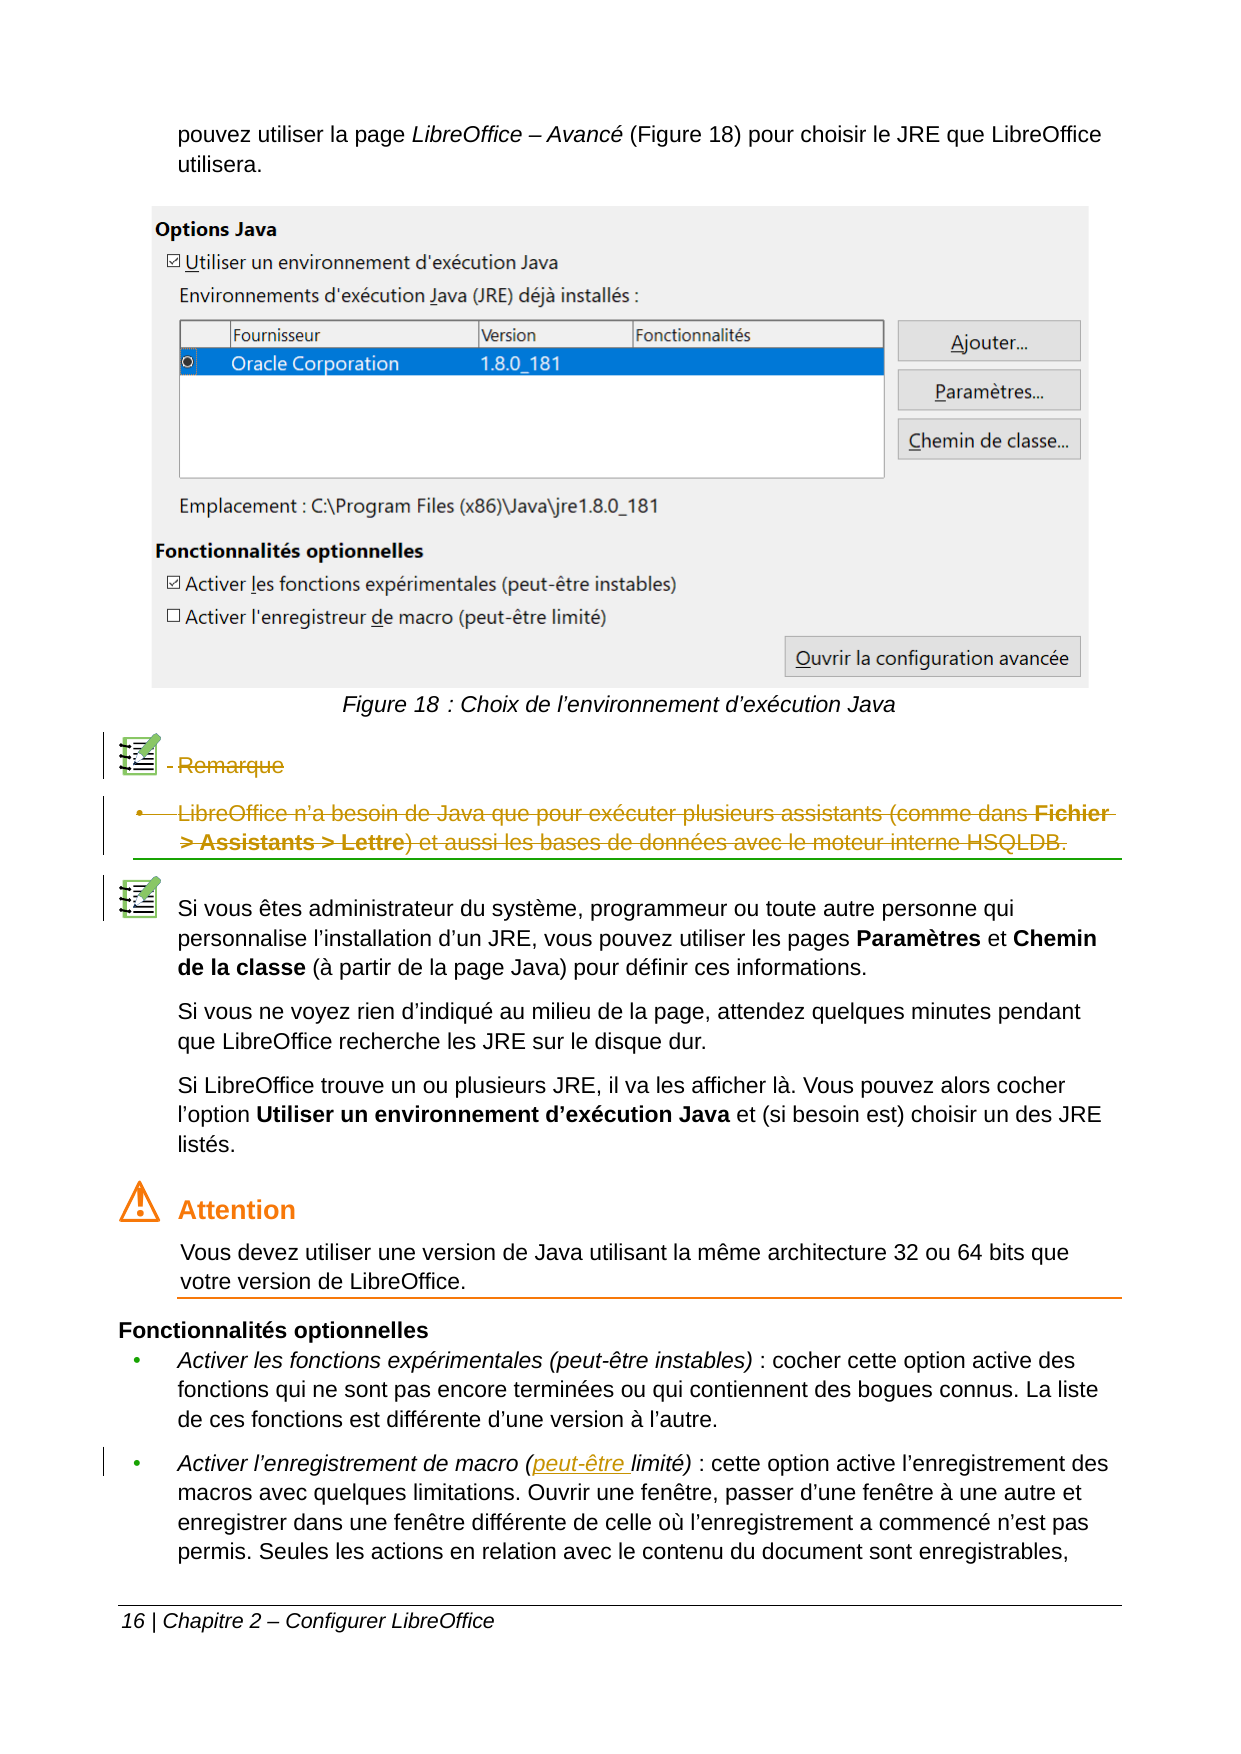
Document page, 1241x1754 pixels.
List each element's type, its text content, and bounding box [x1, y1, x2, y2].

list Attention [118, 1179, 1122, 1225]
list pouvez utiliser la page LibreOffice – Avancé (Figure 18) pour choisir le JRE que LibreOffice utilisera. [177, 118, 1122, 177]
list Si LibreOffice trouve un ou plusieurs JRE, il va les afficher là. Vous pouvez alors cocher l’option Utiliser un environnement d’exécution Java et (si besoin est) choisir un des JRE listés. [177, 1069, 1122, 1157]
text Vous devez utiliser une version de Java utilisant la même architecture 32 ou 64 bits que votre version de LibreOffice. [177, 1233, 1122, 1297]
list Si vous êtes administrateur du système, programmeur ou toute autre personne qui personnalise l’installation d’un JRE, vous pouvez utiliser les pages Paramètres et Chemin de la classe (à partir de la page Java) pour définir ces informations. [118, 732, 1122, 779]
text Figure 18 : Choix de l’environnement d’exécution Java [118, 688, 1122, 717]
list Activer les fonctions expérimentales (peut-être instables) : cocher cette option active des fonctions qui ne sont pas encore terminées ou qui contiennent des bogues connus. La liste de ces fonctions est différente d’une version à l’autre. [133, 1343, 1122, 1432]
picture [151, 206, 1089, 688]
list Si vous ne voyez rien d’indiqué au milieu de la page, attendez quelques minutes pendant que LibreOffice recherche les JRE sur le disque dur. [177, 995, 1122, 1054]
list Activer l’enregistrement de macro (peut-être limité) : cette option active l’enregistrement des macros avec quelques limitations. Ouvrir une fenêtre, passer d’une fenêtre à une autre et enregistrer dans une fenêtre différente de celle où l’enregistrement a commencé n’est pas permis. Seules les actions en relation avec le contenu du document sont enregistrables, [133, 1447, 1122, 1564]
subtitle Fonctionnalités optionnelles [118, 1314, 1122, 1343]
